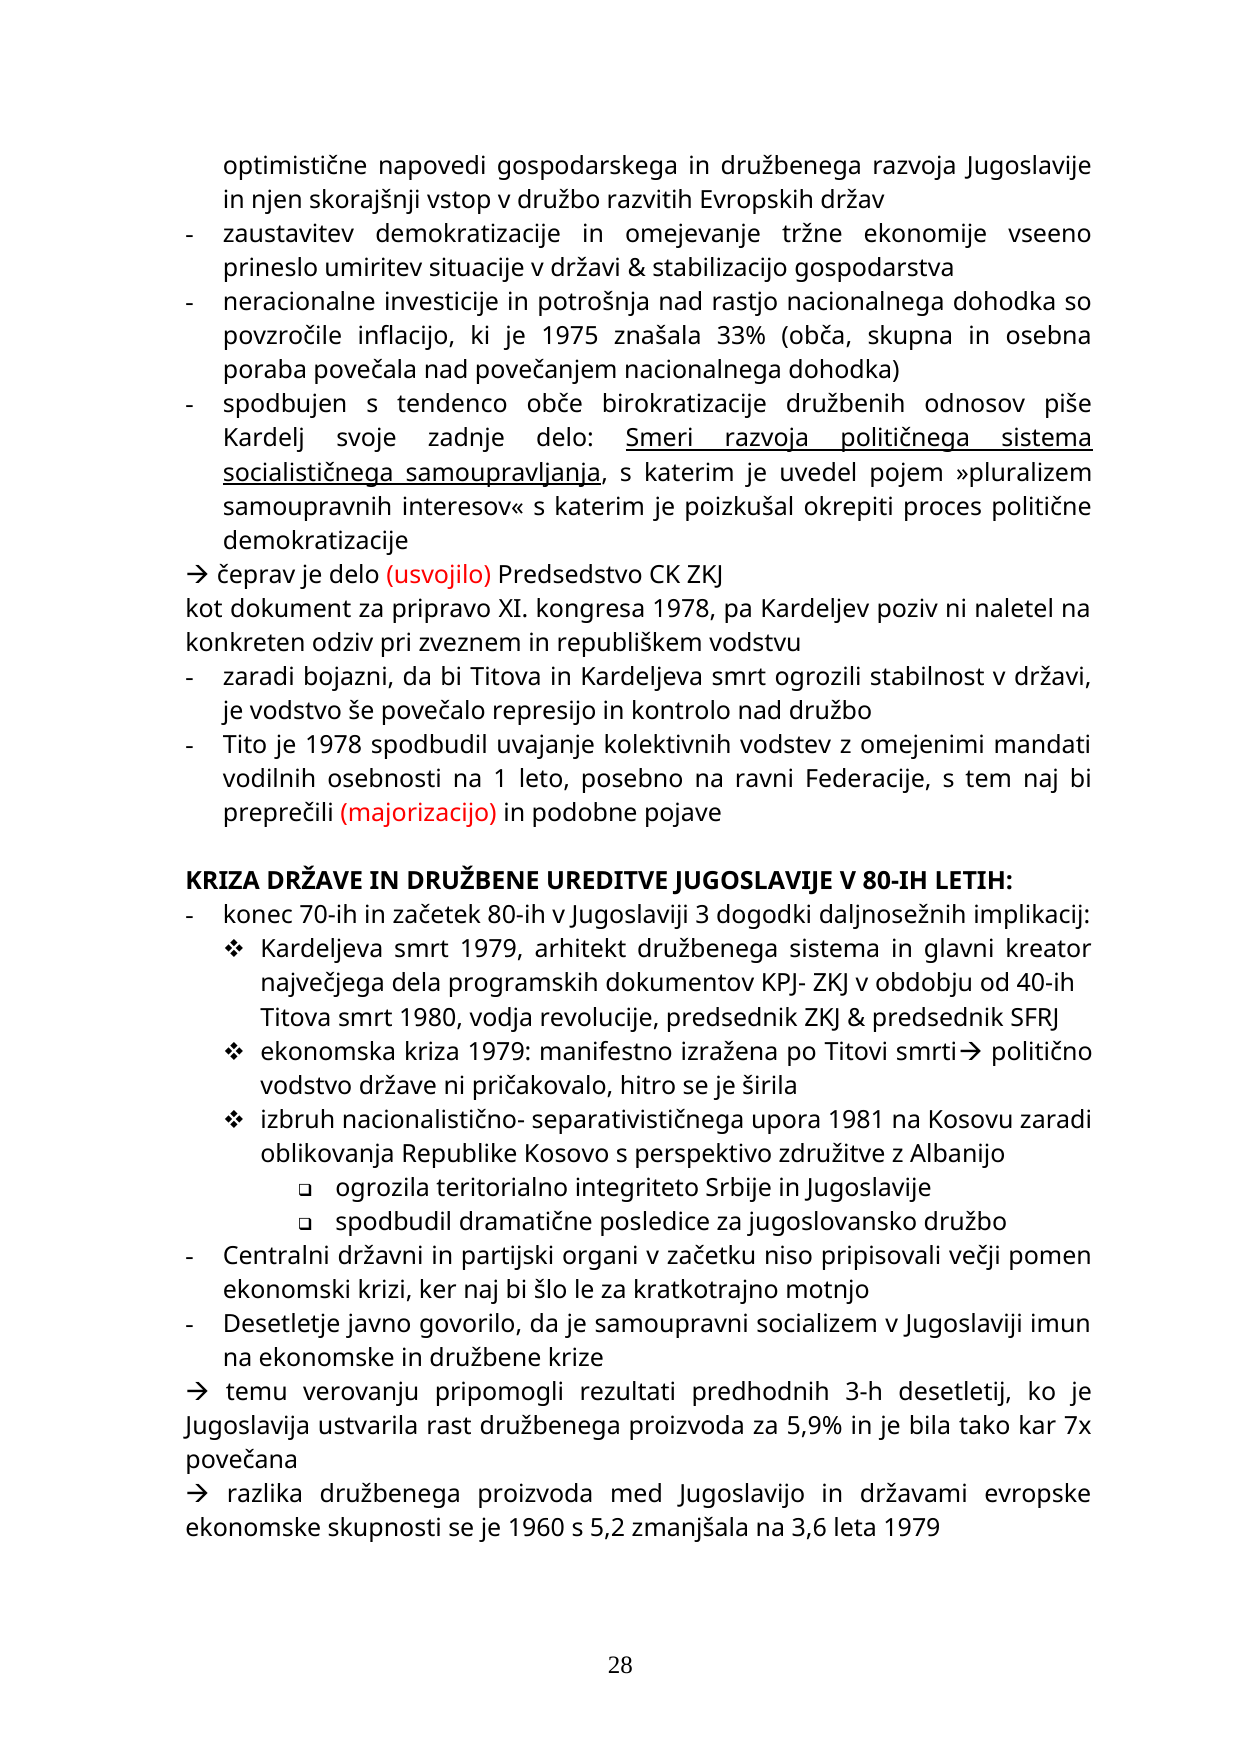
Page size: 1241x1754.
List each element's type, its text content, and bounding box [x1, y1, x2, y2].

text  čeprav je delo (usvojilo) Predsedstvo CK ZKJ [185, 556, 1093, 590]
list ekonomska kriza 1979: manifestno izražena po Titovi smrti politično vodstvo države ni pričakovalo, hitro se je širila [223, 1033, 1093, 1101]
list spodbujen s tendenco obče birokratizacije družbenih odnosov piše Kardelj svoje zadnje delo: Smeri razvoja političnega sistema socialističnega samoupravljanja, s katerim je uvedel pojem »pluralizem samoupravnih interesov« s katerim je poizkušal okrepiti proces politične demokratizacije [185, 386, 1093, 556]
list optimistične napovedi gospodarskega in družbenega razvoja Jugoslavije in njen skorajšnji vstop v družbo razvitih Evropskih držav [185, 148, 1093, 216]
text  temu verovanju pripomogli rezultati predhodnih 3-h desetletij, ko je Jugoslavija ustvarila rast družbenega proizvoda za 5,9% in je bila tako kar 7x povečana [185, 1374, 1093, 1476]
text Titova smrt 1980, vodja revolucije, predsednik ZKJ & predsednik SFRJ [186, 999, 1093, 1033]
list Centralni državni in partijski organi v začetku niso pripisovali večji pomen ekonomski krizi, ker naj bi šlo le za kratkotrajno motnjo [185, 1238, 1093, 1306]
list Desetletje javno govorilo, da je samoupravni socializem v Jugoslaviji imun na ekonomske in družbene krize [185, 1306, 1093, 1374]
text KRIZA DRŽAVE IN DRUŽBENE UREDITVE JUGOSLAVIJE V 80-IH LETIH: [185, 863, 1093, 897]
list ogrozila teritorialno integriteto Srbije in Jugoslavije [298, 1169, 1093, 1203]
list Kardeljeva smrt 1979, arhitekt družbenega sistema in glavni kreator največjega dela programskih dokumentov KPJ- ZKJ v obdobju od 40-ih [223, 931, 1093, 999]
list zaradi bojazni, da bi Titova in Kardeljeva smrt ogrozili stabilnost v državi, je vodstvo še povečalo represijo in kontrolo nad družbo [185, 658, 1093, 727]
list izbruh nacionalistično- separativističnega upora 1981 na Kosovu zaradi oblikovanja Republike Kosovo s perspektivo združitve z Albanijo [223, 1101, 1093, 1169]
list zaustavitev demokratizacije in omejevanje tržne ekonomije vseeno prineslo umiritev situacije v državi & stabilizacijo gospodarstva [185, 216, 1093, 284]
list spodbudil dramatične posledice za jugoslovansko družbo [298, 1203, 1093, 1238]
list Tito je 1978 spodbudil uvajanje kolektivnih vodstev z omejenimi mandati vodilnih osebnosti na 1 leto, posebno na ravni Federacije, s tem naj bi preprečili (majorizacijo) in podobne pojave [185, 727, 1093, 829]
list neracionalne investicije in potrošnja nad rastjo nacionalnega dohodka so povzročile inflacijo, ki je 1975 znašala 33% (obča, skupna in osebna poraba povečala nad povečanjem nacionalnega dohodka) [185, 284, 1093, 386]
text kot dokument za pripravo XI. kongresa 1978, pa Kardeljev poziv ni naletel na konkreten odziv pri zveznem in republiškem vodstvu [185, 590, 1093, 658]
text  razlika družbenega proizvoda med Jugoslavijo in državami evropske ekonomske skupnosti se je 1960 s 5,2 zmanjšala na 3,6 leta 1979 [185, 1476, 1093, 1544]
list konec 70-ih in začetek 80-ih v Jugoslaviji 3 dogodki daljnosežnih implikacij: [185, 897, 1093, 931]
